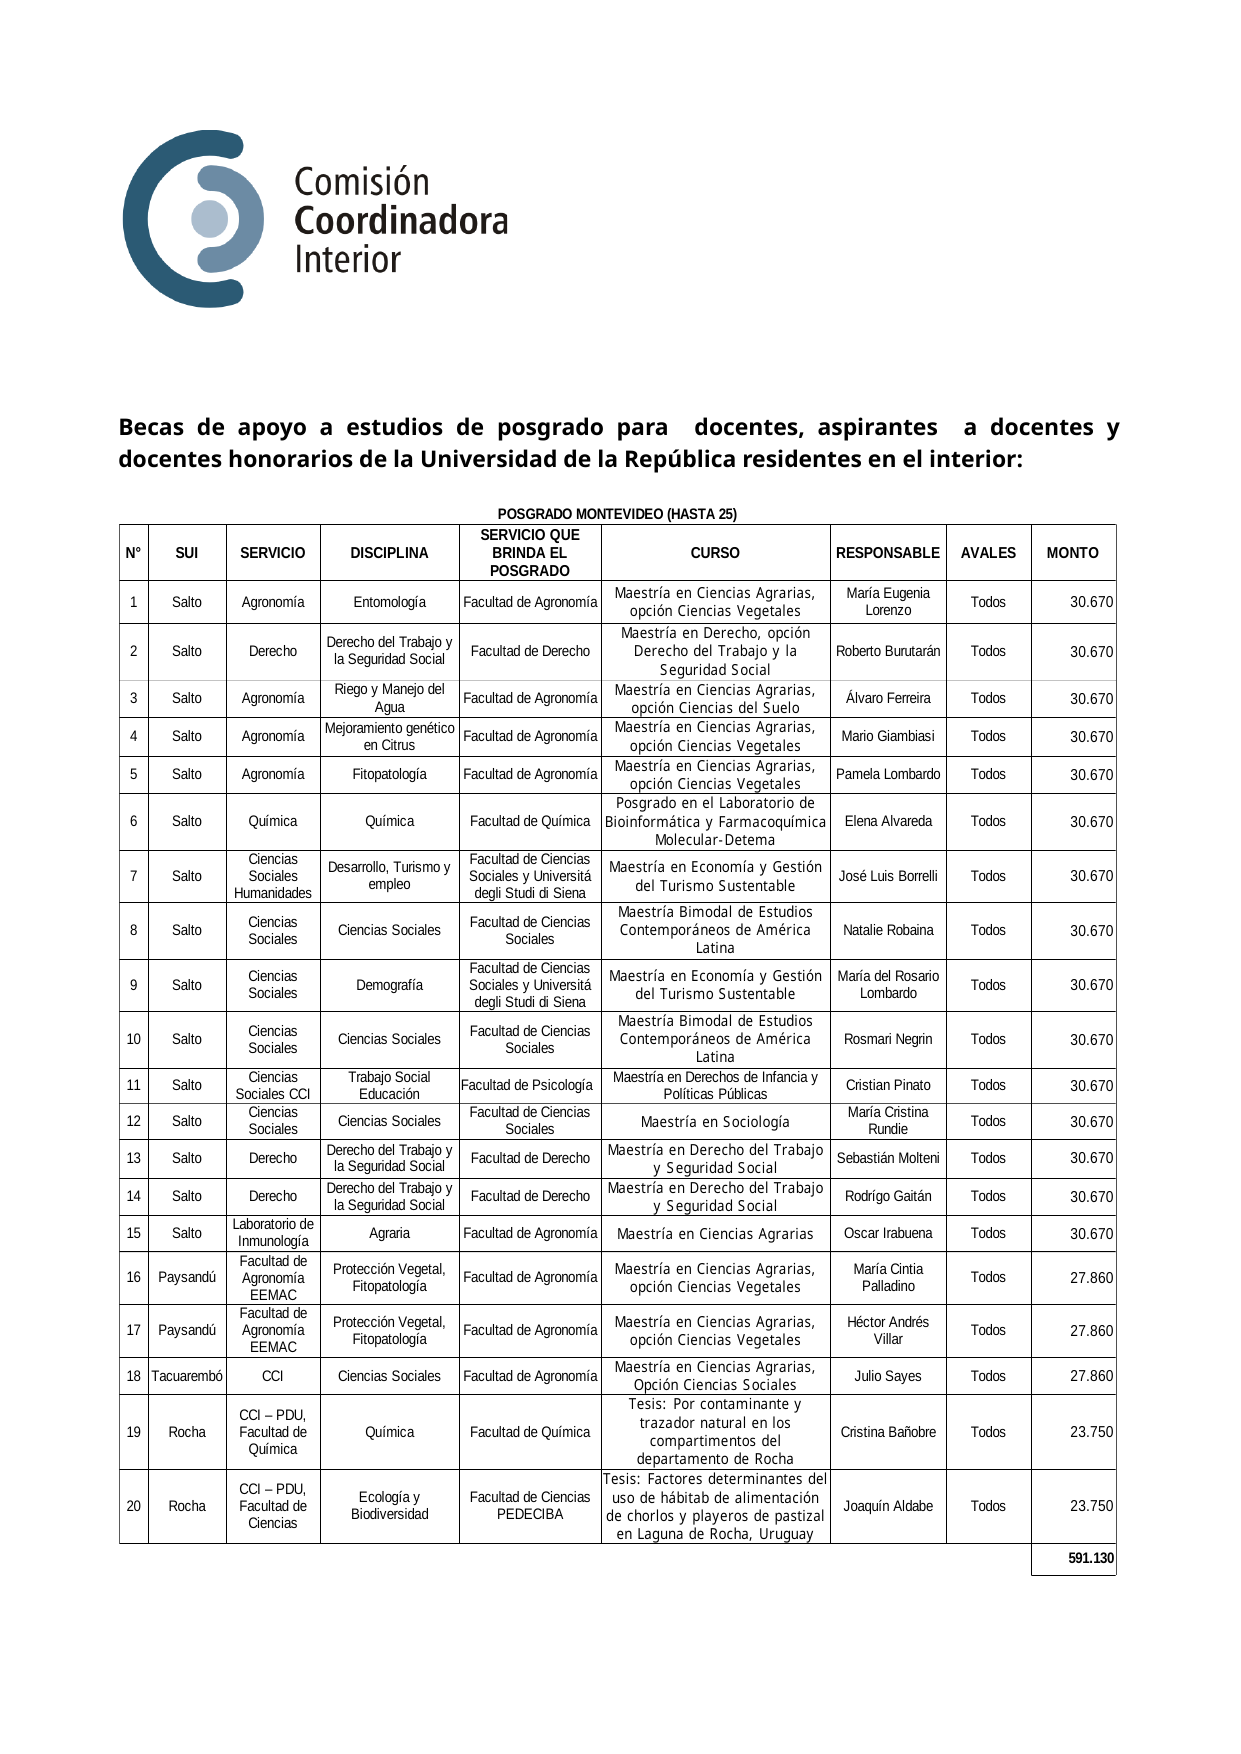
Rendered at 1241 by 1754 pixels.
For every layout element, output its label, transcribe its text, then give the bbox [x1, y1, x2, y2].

text Becas de apoyo a estudios de posgrado para docentes, aspirantes a docentes y docentes honorarios de la Universidad de la República residentes en el interior: [118, 411, 1122, 474]
